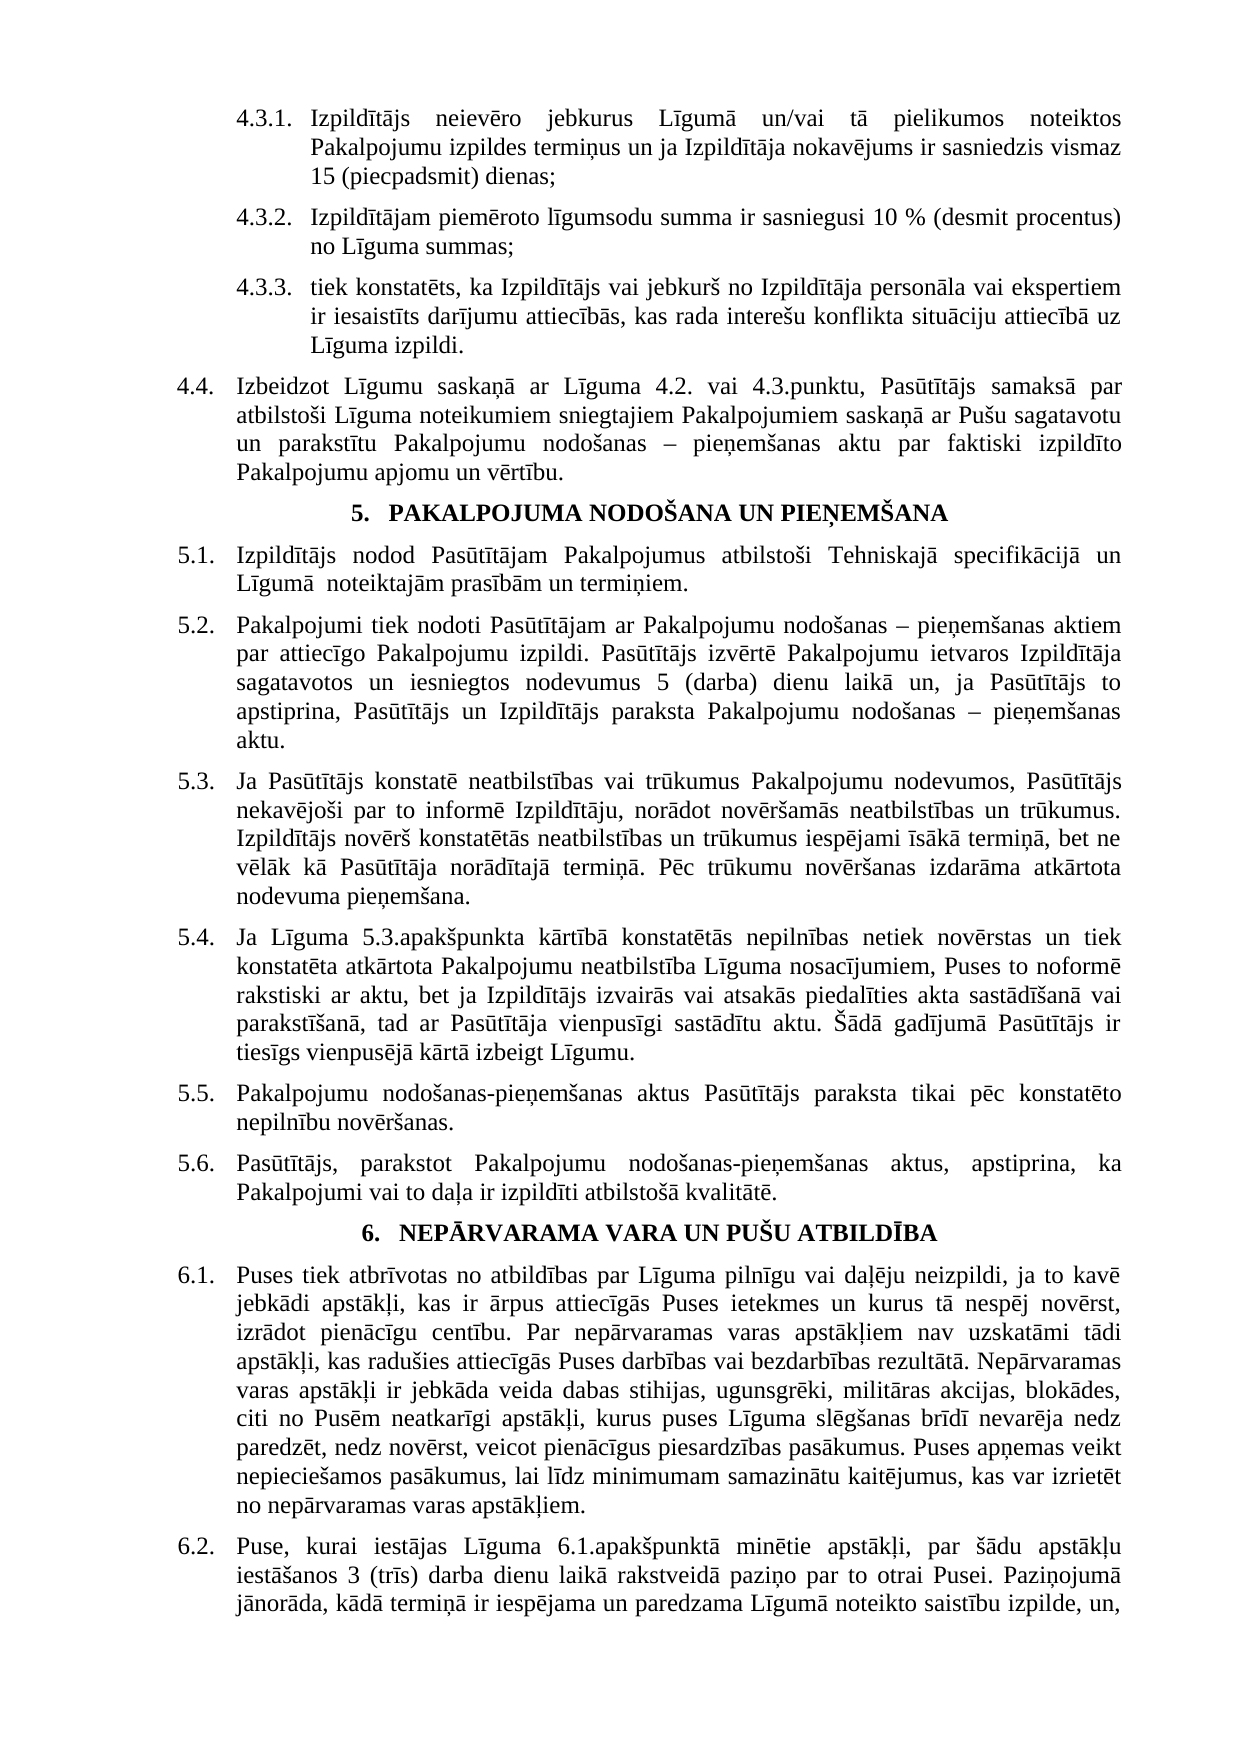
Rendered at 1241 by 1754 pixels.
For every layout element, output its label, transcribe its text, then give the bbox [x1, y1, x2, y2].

list NEPĀRVARAMA VARA UN PUŠU ATBILDĪBA [177, 1218, 1122, 1247]
list tiek konstatēts, ka Izpildītājs vai jebkurš no Izpildītāja personāla vai ekspertiem ir iesaistīts darījumu attiecībās, kas rada interešu konflikta situāciju attiecībā uz Līguma izpildi. [236, 272, 1122, 358]
list Puse, kurai iestājas Līguma 6.1.apakšpunktā minētie apstākļi, par šādu apstākļu iestāšanos 3 (trīs) darba dienu laikā rakstveidā paziņo par to otrai Pusei. Paziņojumā jānorāda, kādā termiņā ir iespējama un paredzama Līgumā noteikto saistību izpilde, un, [177, 1531, 1122, 1617]
list Pasūtītājs, parakstot Pakalpojumu nodošanas-pieņemšanas aktus, apstiprina, ka Pakalpojumi vai to daļa ir izpildīti atbilstošā kvalitātē. [177, 1148, 1122, 1206]
list PAKALPOJUMA NODOŠANA UN PIEŅEMŠANA [177, 498, 1122, 527]
list Izpildītājs nodod Pasūtītājam Pakalpojumus atbilstoši Tehniskajā specifikācijā un Līgumā noteiktajām prasībām un termiņiem. [177, 540, 1122, 597]
list Ja Līguma 5.3.apakšpunkta kārtībā konstatētās nepilnības netiek novērstas un tiek konstatēta atkārtota Pakalpojumu neatbilstība Līguma nosacījumiem, Puses to noformē rakstiski ar aktu, bet ja Izpildītājs izvairās vai atsakās piedalīties akta sastādīšanā vai parakstīšanā, tad ar Pasūtītāja vienpusīgi sastādītu aktu. Šādā gadījumā Pasūtītājs ir tiesīgs vienpusējā kārtā izbeigt Līgumu. [177, 922, 1122, 1066]
list Ja Pasūtītājs konstatē neatbilstības vai trūkumus Pakalpojumu nodevumos, Pasūtītājs nekavējoši par to informē Izpildītāju, norādot novēršamās neatbilstības un trūkumus. Izpildītājs novērš konstatētās neatbilstības un trūkumus iespējami īsākā termiņā, bet ne vēlāk kā Pasūtītāja norādītajā termiņā. Pēc trūkumu novēršanas izdarāma atkārtota nodevuma pieņemšana. [177, 766, 1122, 910]
list Izpildītājam piemēroto līgumsodu summa ir sasniegusi 10 % (desmit procentus) no Līguma summas; [236, 202, 1122, 260]
list Izbeidzot Līgumu saskaņā ar Līguma 4.2. vai 4.3.punktu, Pasūtītājs samaksā par atbilstoši Līguma noteikumiem sniegtajiem Pakalpojumiem saskaņā ar Pušu sagatavotu un parakstītu Pakalpojumu nodošanas – pieņemšanas aktu par faktiski izpildīto Pakalpojumu apjomu un vērtību. [177, 371, 1122, 486]
list Izpildītājs neievēro jebkurus Līgumā un/vai tā pielikumos noteiktos Pakalpojumu izpildes termiņus un ja Izpildītāja nokavējums ir sasniedzis vismaz 15 (piecpadsmit) dienas; [236, 103, 1122, 190]
list Pakalpojumi tiek nodoti Pasūtītājam ar Pakalpojumu nodošanas – pieņemšanas aktiem par attiecīgo Pakalpojumu izpildi. Pasūtītājs izvērtē Pakalpojumu ietvaros Izpildītāja sagatavotos un iesniegtos nodevumus 5 (darba) dienu laikā un, ja Pasūtītājs to apstiprina, Pasūtītājs un Izpildītājs paraksta Pakalpojumu nodošanas – pieņemšanas aktu. [177, 610, 1122, 753]
list Puses tiek atbrīvotas no atbildības par Līguma pilnīgu vai daļēju neizpildi, ja to kavē jebkādi apstākļi, kas ir ārpus attiecīgās Puses ietekmes un kurus tā nespēj novērst, izrādot pienācīgu centību. Par nepārvaramas varas apstākļiem nav uzskatāmi tādi apstākļi, kas radušies attiecīgās Puses darbības vai bezdarbības rezultātā. Nepārvaramas varas apstākļi ir jebkāda veida dabas stihijas, ugunsgrēki, militāras akcijas, blokādes, citi no Pusēm neatkarīgi apstākļi, kurus puses Līguma slēgšanas brīdī nevarēja nedz paredzēt, nedz novērst, veicot pienācīgus piesardzības pasākumus. Puses apņemas veikt nepieciešamos pasākumus, lai līdz minimumam samazinātu kaitējumus, kas var izrietēt no nepārvaramas varas apstākļiem. [177, 1260, 1122, 1518]
list Pakalpojumu nodošanas-pieņemšanas aktus Pasūtītājs paraksta tikai pēc konstatēto nepilnību novēršanas. [177, 1078, 1122, 1136]
